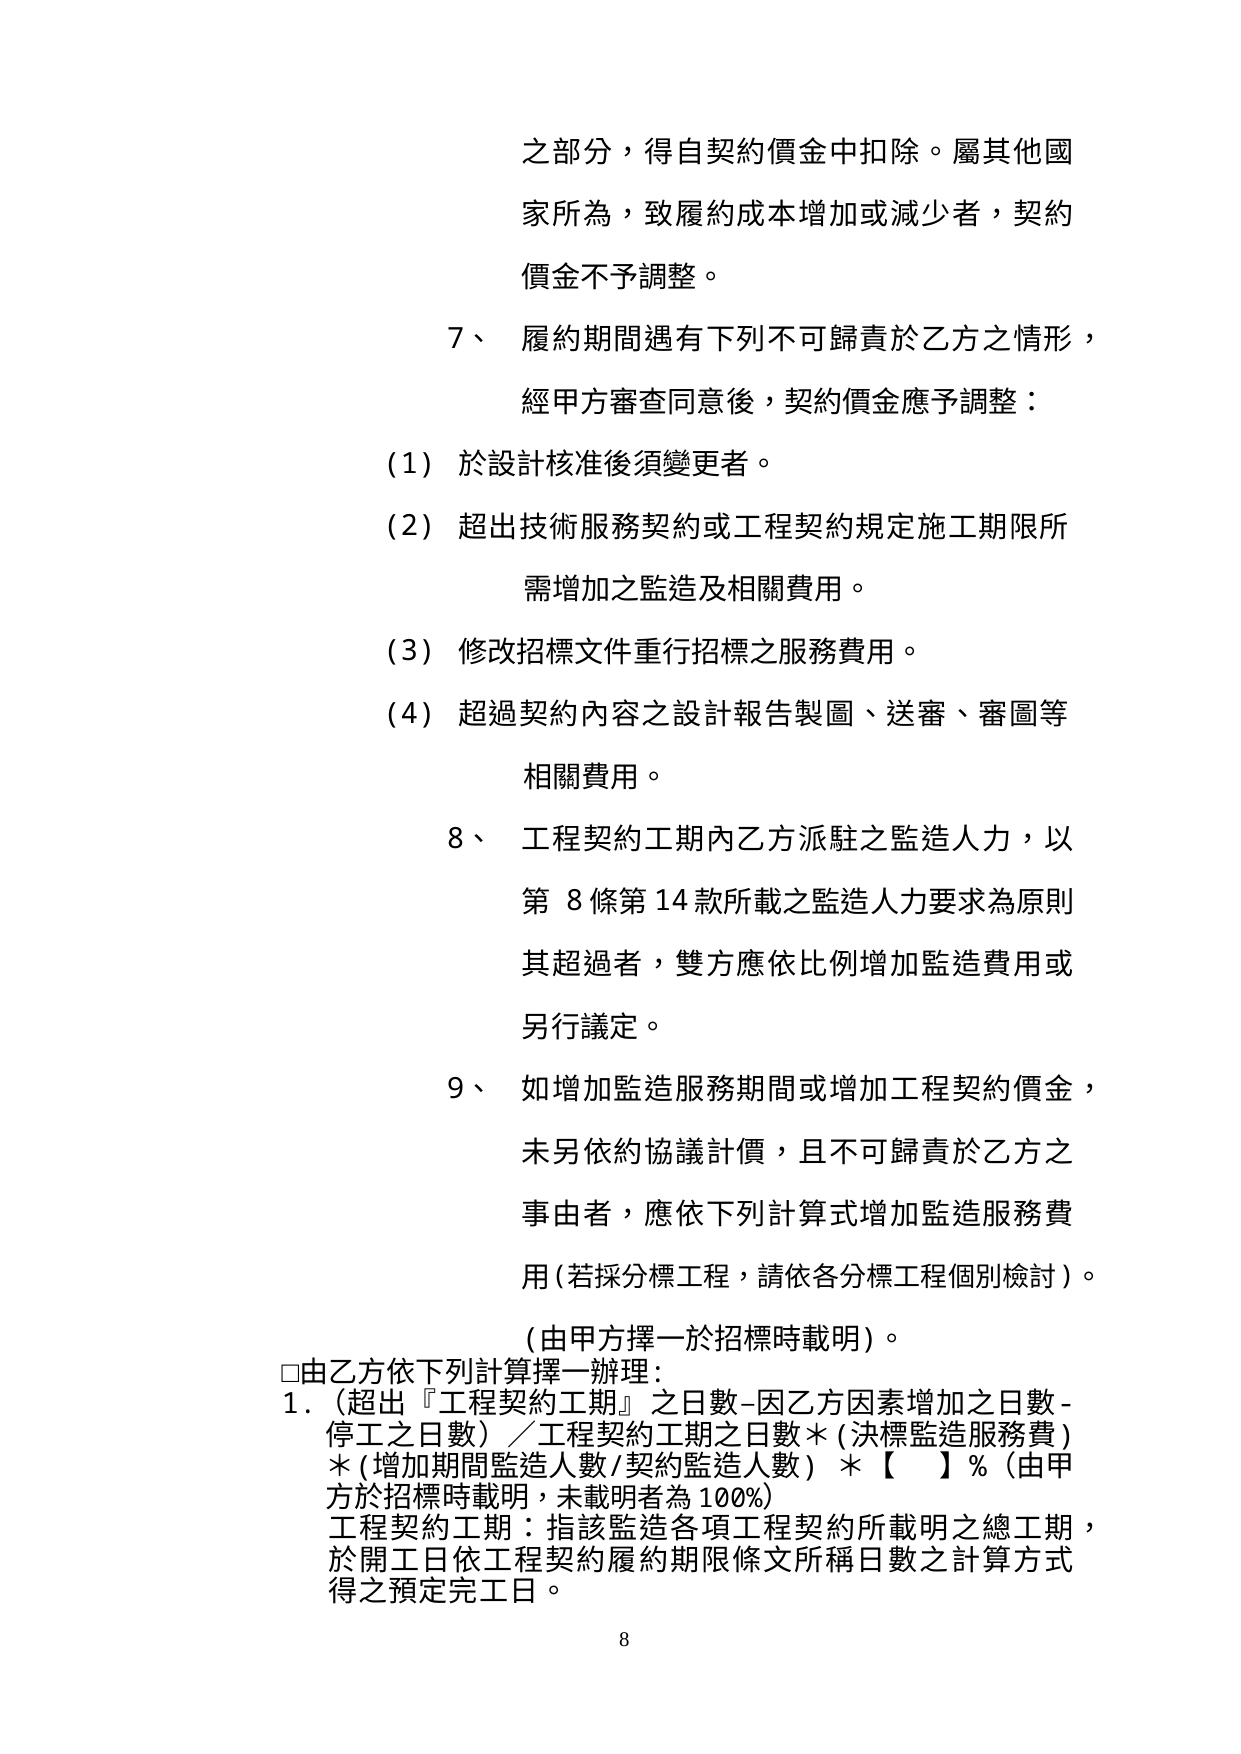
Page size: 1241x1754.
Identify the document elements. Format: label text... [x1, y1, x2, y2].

text 1.（超出『工程契約工期』之日數–因乙方因素增加之日數-停工之日數）／工程契約工期之日數＊(決標監造服務費)＊(增加期間監造人數/契約監造人數) ＊【 】%（由甲方於招標時載明，未載明者為100%） [281, 1389, 1075, 1514]
list 履約期間遇有下列不可歸責於乙方之情形，經甲方審查同意後，契約價金應予調整： [447, 295, 1075, 420]
list 之部分，得自契約價金中扣除。屬其他國家所為，致履約成本增加或減少者，契約價金不予調整。 [447, 108, 1075, 295]
list 超過契約內容之設計報告製圖、送審、審圖等相關費用。 [383, 670, 1069, 795]
list 如增加監造服務期間或增加工程契約價金，未另依約協議計價，且不可歸責於乙方之事由者，應依下列計算式增加監造服務費用(若採分標工程，請依各分標工程個別檢討)。(由甲方擇一於招標時載明)。 [447, 1045, 1075, 1358]
text □由乙方依下列計算擇一辦理: [281, 1358, 1075, 1389]
text 工程契約工期：指該監造各項工程契約所載明之總工期，於開工日依工程契約履約期限條文所稱日數之計算方式得之預定完工日。 [328, 1514, 1075, 1608]
list 超出技術服務契約或工程契約規定施工期限所需增加之監造及相關費用。 [383, 483, 1069, 608]
list 修改招標文件重行招標之服務費用。 [383, 608, 1069, 670]
list 工程契約工期內乙方派駐之監造人力，以第 8條第14款所載之監造人力要求為原則；其超過者，雙方應依比例增加監造費用或另行議定。 [447, 795, 1075, 1045]
list 於設計核准後須變更者。 [383, 420, 1069, 483]
